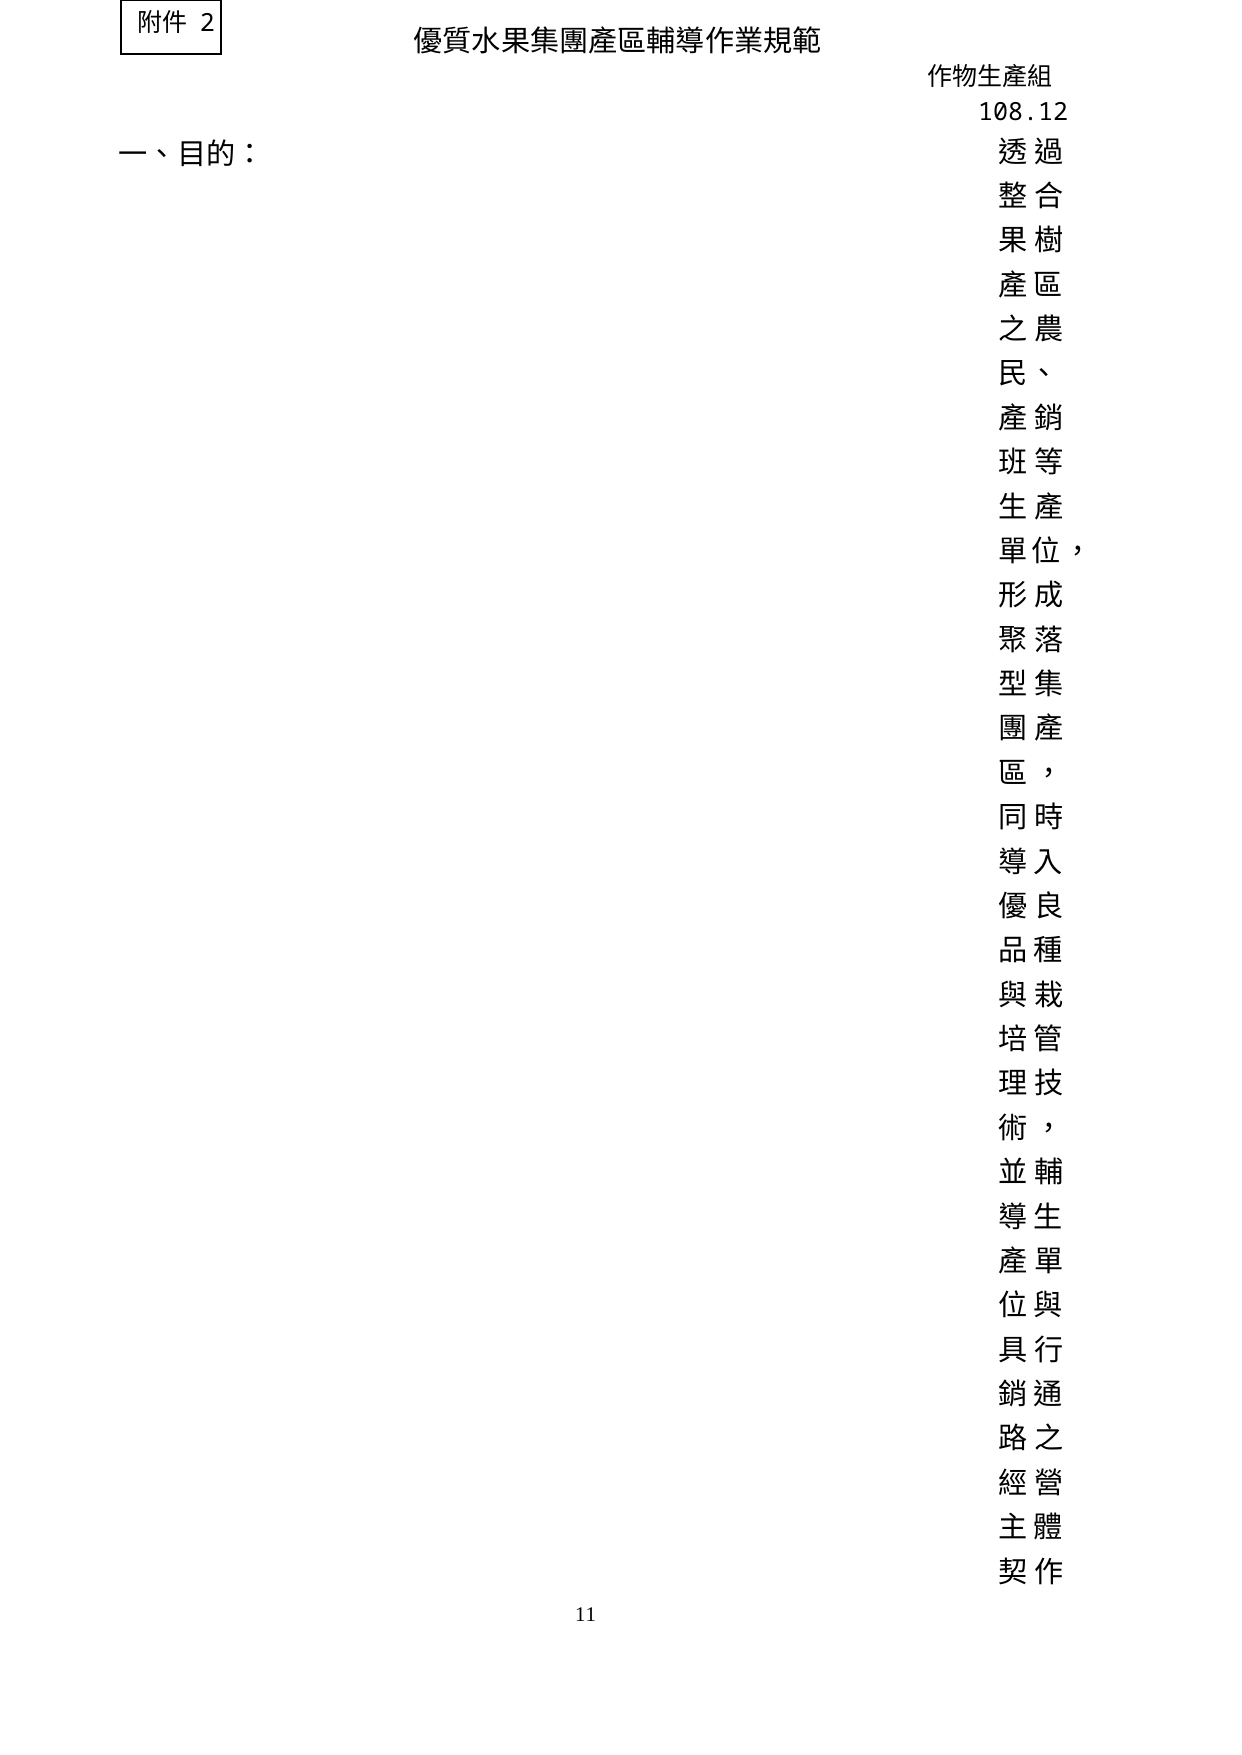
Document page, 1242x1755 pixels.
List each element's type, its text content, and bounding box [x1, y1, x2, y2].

text 一、目的： [118, 131, 273, 173]
text [222, 0, 267, 36]
text 附件 2 [137, 1, 220, 36]
text 作物生產組 [928, 57, 1154, 93]
text 優質水果集團產區輔導作業規範 [413, 18, 830, 60]
text 透過整合果樹產區之農民、產銷班等生產單位，形成聚落型集團產區， 同時導入優良品種與栽培管理技術，並輔導生產單位與具行銷通路之 經營主體契作契銷，建立以市場為導向之計畫產銷制度，穩定供應優 質國產水果及提升產銷經營效益。 [998, 128, 1063, 1590]
text 108.12 [978, 93, 1154, 126]
